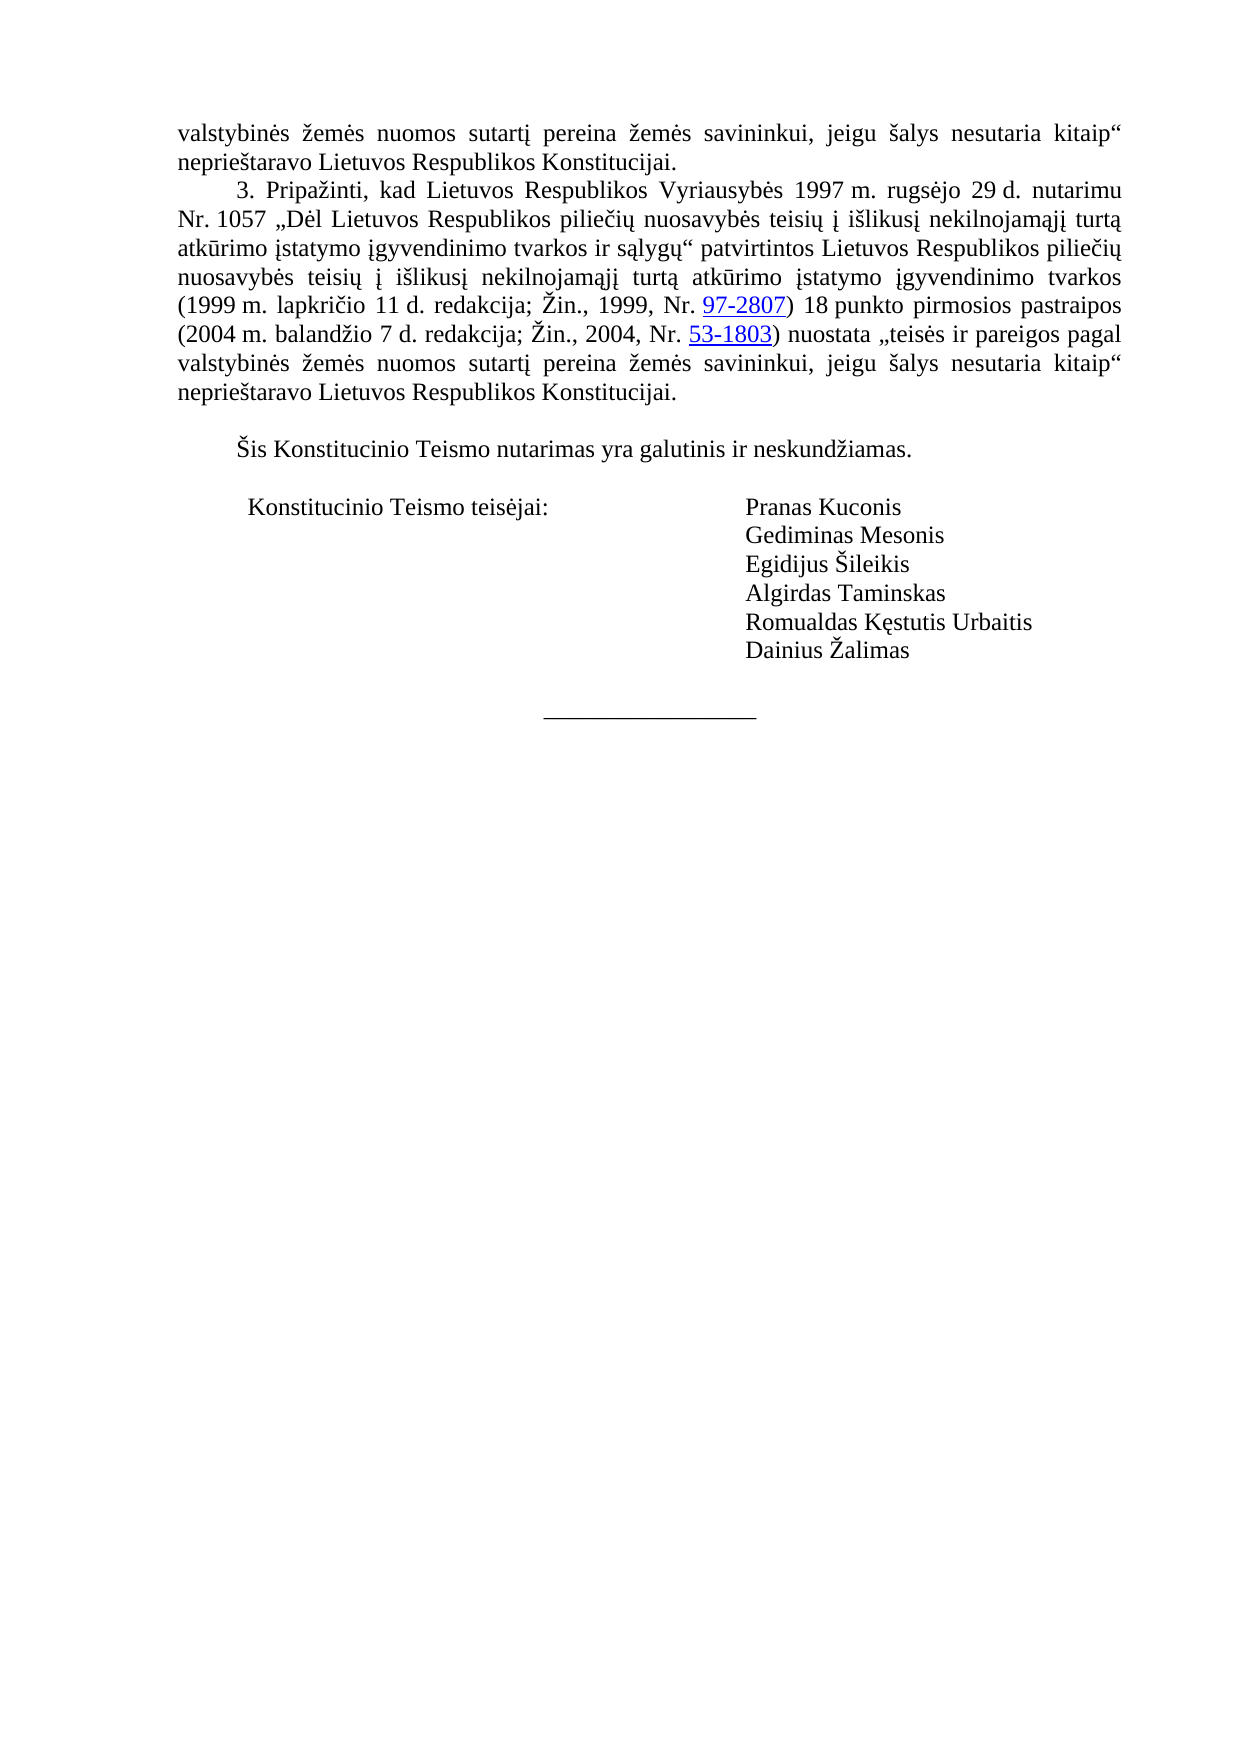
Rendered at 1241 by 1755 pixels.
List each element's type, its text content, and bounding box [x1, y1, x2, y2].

text Šis Konstitucinio Teismo nutarimas yra galutinis ir neskundžiamas. [177, 434, 1122, 463]
text 3. Pripažinti, kad Lietuvos Respublikos Vyriausybės 1997 m. rugsėjo 29 d. nutarimu Nr. 1057 „Dėl Lietuvos Respublikos piliečių nuosavybės teisių į išlikusį nekilnojamąjį turtą atkūrimo įstatymo įgyvendinimo tvarkos ir sąlygų“ patvirtintos Lietuvos Respublikos piliečių nuosavybės teisių į išlikusį nekilnojamąjį turtą atkūrimo įstatymo įgyvendinimo tvarkos (1999 m. lapkričio 11 d. redakcija; Žin., 1999, Nr. 97-2807) 18 punkto pirmosios pastraipos (2004 m. balandžio 7 d. redakcija; Žin., 2004, Nr. 53-1803) nuostata „teisės ir pareigos pagal valstybinės žemės nuomos sutartį pereina žemės savininkui, jeigu šalys nesutaria kitaip“ neprieštaravo Lietuvos Respublikos Konstitucijai. [177, 176, 1122, 406]
text valstybinės žemės nuomos sutartį pereina žemės savininkui, jeigu šalys nesutaria kitaip“ neprieštaravo Lietuvos Respublikos Konstitucijai. [177, 118, 1122, 176]
text _________________ [177, 693, 1122, 722]
table_header Konstitucinio Teismo teisėjai: [177, 492, 734, 664]
table_header Pranas Kuconis Gediminas Mesonis Egidijus Šileikis Algirdas Taminskas Romualdas Kęstutis Urbaitis Dainius Žalimas [734, 492, 1122, 664]
